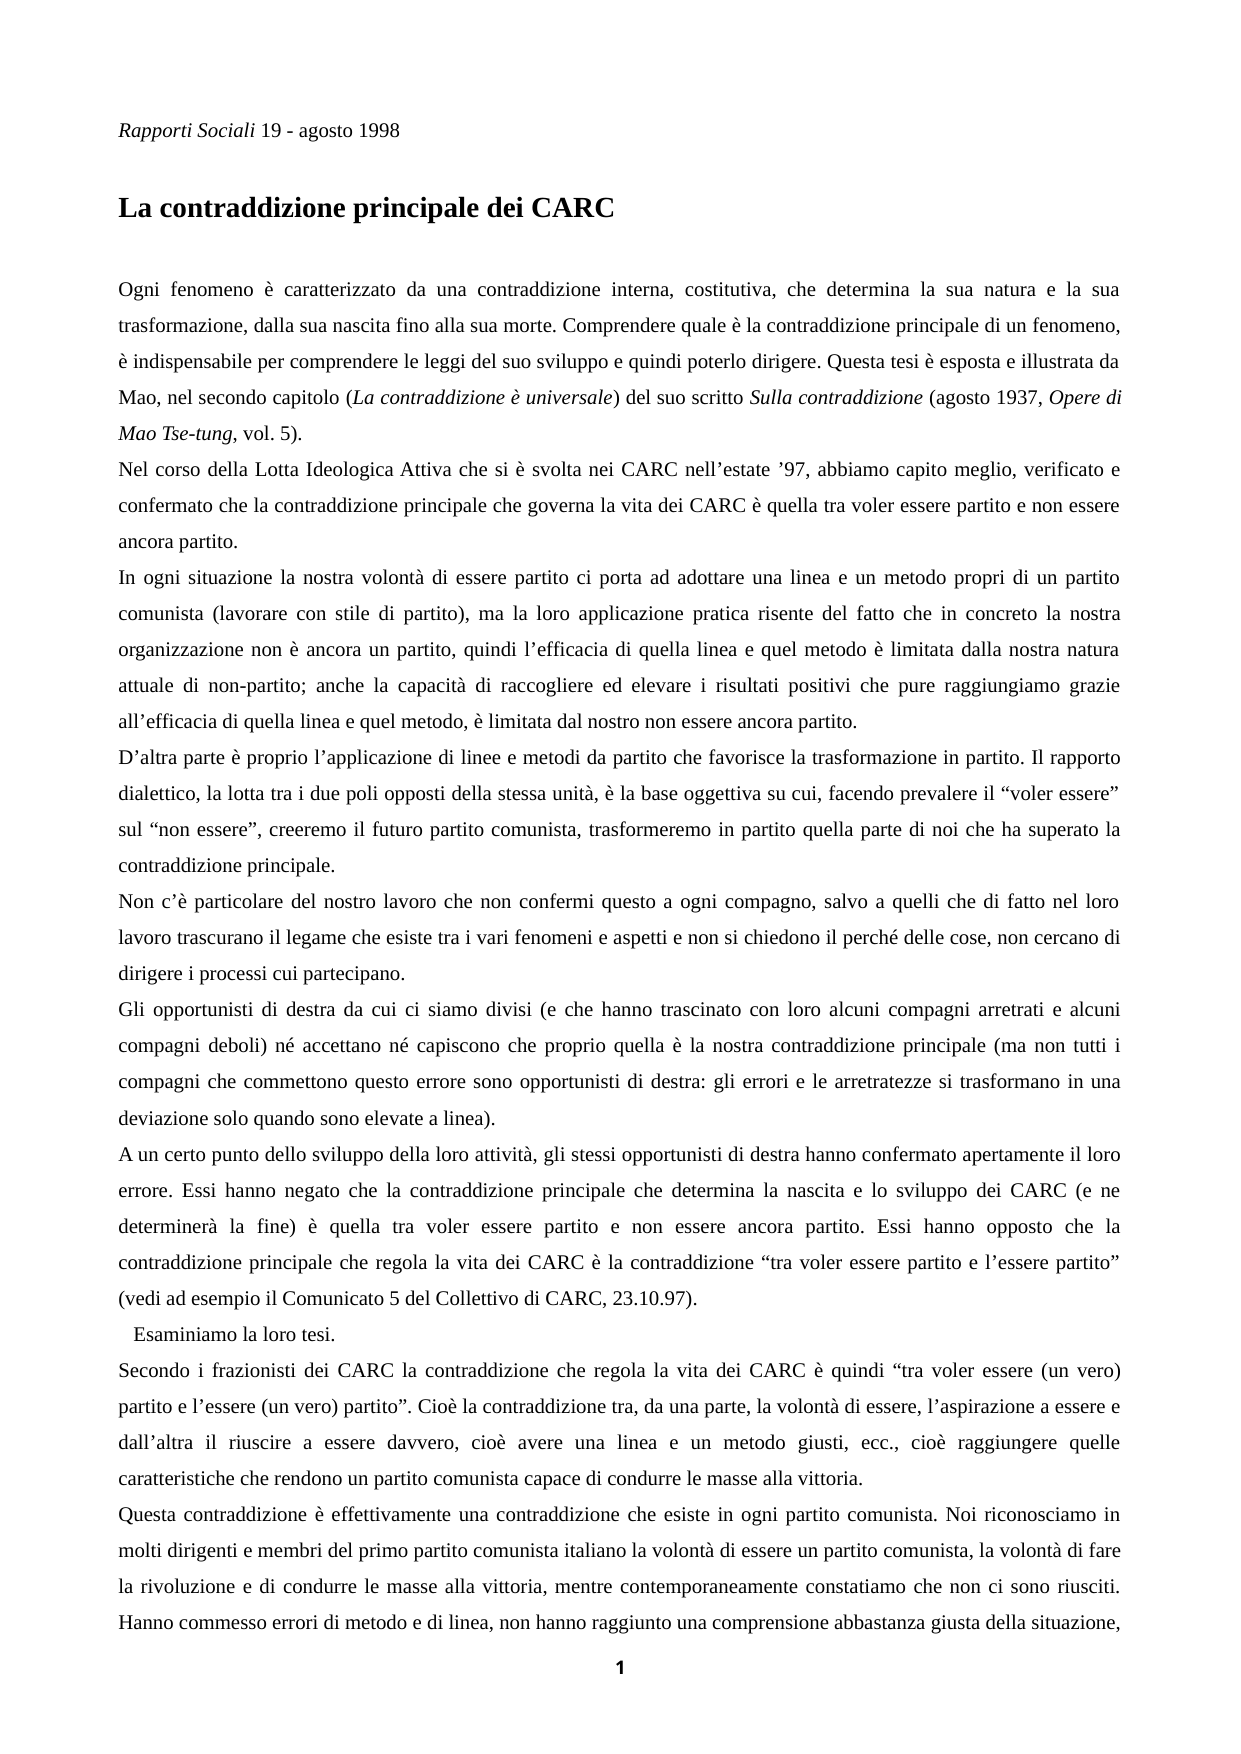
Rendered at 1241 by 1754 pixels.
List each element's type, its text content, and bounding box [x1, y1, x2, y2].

text La contraddizione principale dei CARC [118, 190, 1122, 224]
text Rapporti Sociali 19 - agosto 1998 [118, 118, 1122, 142]
text Esaminiamo la loro tesi. [133, 1322, 1122, 1346]
text Questa contraddizione è effettivamente una contraddizione che esiste in ogni partito comunista. Noi riconosciamo in molti dirigenti e membri del primo partito comunista italiano la volontà di essere un partito comunista, la volontà di fare la rivoluzione e di condurre le masse alla vittoria, mentre contemporaneamente constatiamo che non ci sono riusciti. Hanno commesso errori di metodo e di linea, non hanno raggiunto una comprensione abbastanza giusta della situazione, [118, 1502, 1122, 1634]
text Non c’è particolare del nostro lavoro che non confermi questo a ogni compagno, salvo a quelli che di fatto nel loro lavoro trascurano il legame che esiste tra i vari fenomeni e aspetti e non si chiedono il perché delle cose, non cercano di dirigere i processi cui partecipano. [118, 889, 1122, 985]
text Ogni fenomeno è caratterizzato da una contraddizione interna, costitutiva, che determina la sua natura e la sua trasformazione, dalla sua nascita fino alla sua morte. Comprendere quale è la contraddizione principale di un fenomeno, è indispensabile per comprendere le leggi del suo sviluppo e quindi poterlo dirigere. Questa tesi è esposta e illustrata da Mao, nel secondo capitolo (La contraddizione è universale) del suo scritto Sulla contraddizione (agosto 1937, Opere di Mao Tse-tung, vol. 5). [118, 277, 1122, 445]
text Secondo i frazionisti dei CARC la contraddizione che regola la vita dei CARC è quindi “tra voler essere (un vero) partito e l’essere (un vero) partito”. Cioè la contraddizione tra, da una parte, la volontà di essere, l’aspirazione a essere e dall’altra il riuscire a essere davvero, cioè avere una linea e un metodo giusti, ecc., cioè raggiungere quelle caratteristiche che rendono un partito comunista capace di condurre le masse alla vittoria. [118, 1358, 1122, 1490]
text Nel corso della Lotta Ideologica Attiva che si è svolta nei CARC nell’estate ’97, abbiamo capito meglio, verificato e confermato che la contraddizione principale che governa la vita dei CARC è quella tra voler essere partito e non essere ancora partito. [118, 457, 1122, 553]
text D’altra parte è proprio l’applicazione di linee e metodi da partito che favorisce la trasformazione in partito. Il rapporto dialettico, la lotta tra i due poli opposti della stessa unità, è la base oggettiva su cui, facendo prevalere il “voler essere” sul “non essere”, creeremo il futuro partito comunista, trasformeremo in partito quella parte di noi che ha superato la contraddizione principale. [118, 745, 1122, 877]
text A un certo punto dello sviluppo della loro attività, gli stessi opportunisti di destra hanno confermato apertamente il loro errore. Essi hanno negato che la contraddizione principale che determina la nascita e lo sviluppo dei CARC (e ne determinerà la fine) è quella tra voler essere partito e non essere ancora partito. Essi hanno opposto che la contraddizione principale che regola la vita dei CARC è la contraddizione “tra voler essere partito e l’essere partito” (vedi ad esempio il Comunicato 5 del Collettivo di CARC, 23.10.97). [118, 1142, 1122, 1310]
text Gli opportunisti di destra da cui ci siamo divisi (e che hanno trascinato con loro alcuni compagni arretrati e alcuni compagni deboli) né accettano né capiscono che proprio quella è la nostra contraddizione principale (ma non tutti i compagni che commettono questo errore sono opportunisti di destra: gli errori e le arretratezze si trasformano in una deviazione solo quando sono elevate a linea). [118, 997, 1122, 1129]
text In ogni situazione la nostra volontà di essere partito ci porta ad adottare una linea e un metodo propri di un partito comunista (lavorare con stile di partito), ma la loro applicazione pratica risente del fatto che in concreto la nostra organizzazione non è ancora un partito, quindi l’efficacia di quella linea e quel metodo è limitata dalla nostra natura attuale di non-partito; anche la capacità di raccogliere ed elevare i risultati positivi che pure raggiungiamo grazie all’efficacia di quella linea e quel metodo, è limitata dal nostro non essere ancora partito. [118, 565, 1122, 733]
